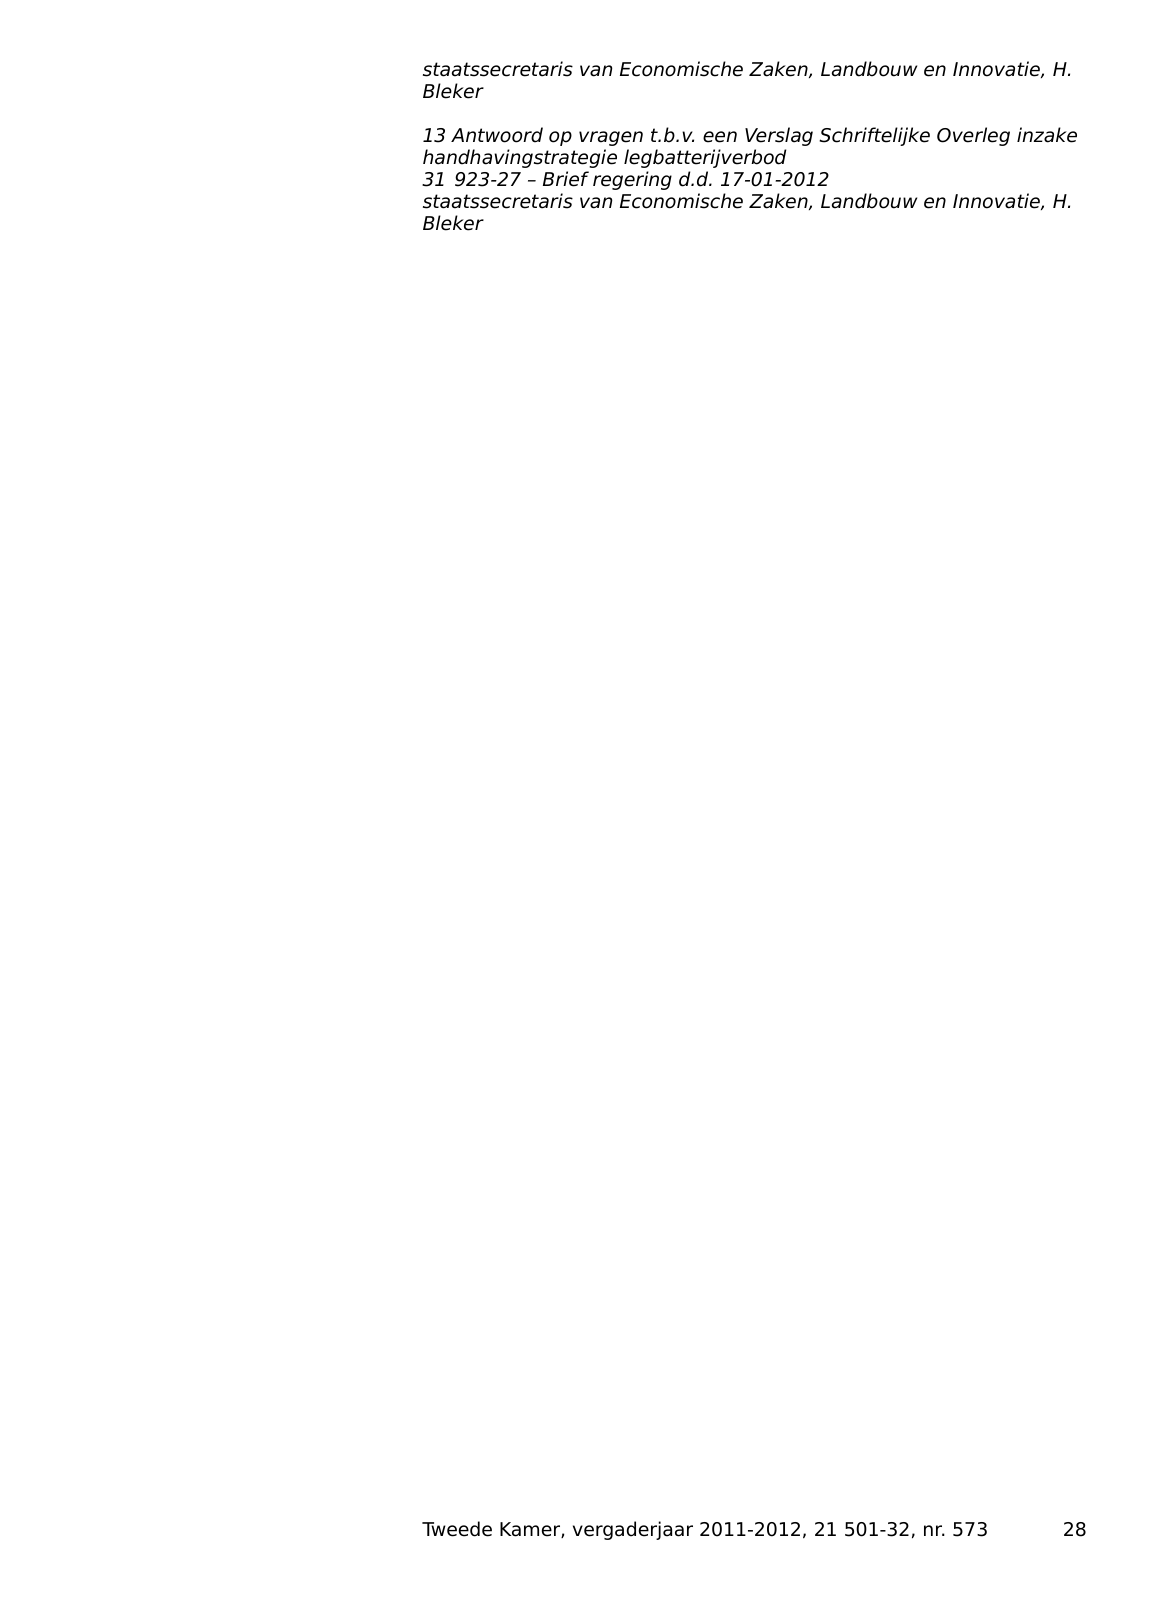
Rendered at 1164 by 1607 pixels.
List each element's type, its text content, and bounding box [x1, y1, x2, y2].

text 13 Antwoord op vragen t.b.v. een Verslag Schriftelijke Overleg inzake handhavingstrategie legbatterijverbod [422, 125, 1087, 169]
text staatssecretaris van Economische Zaken, Landbouw en Innovatie, H. Bleker [422, 59, 1087, 103]
text staatssecretaris van Economische Zaken, Landbouw en Innovatie, H. Bleker [422, 191, 1087, 235]
text 31 923-27 – Brief regering d.d. 17-01-2012 [422, 169, 1087, 191]
